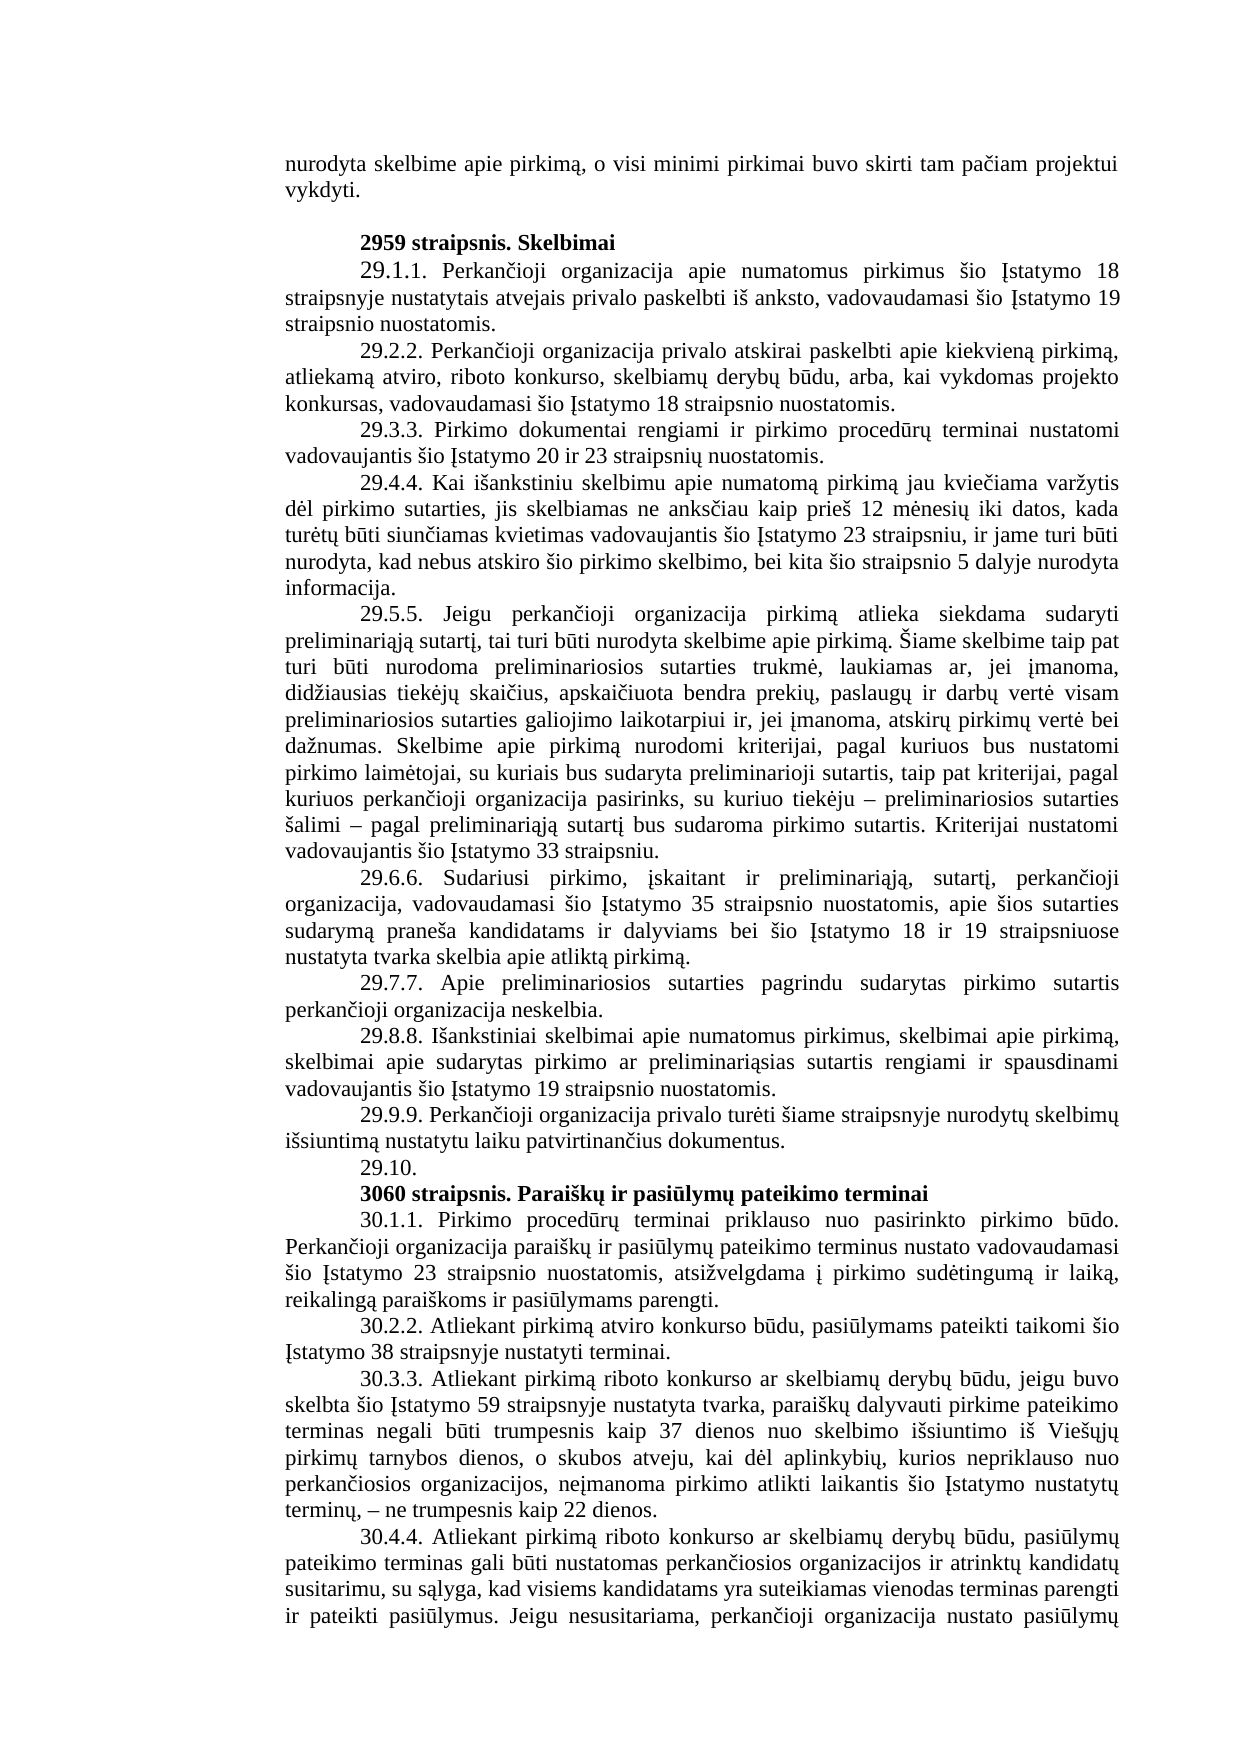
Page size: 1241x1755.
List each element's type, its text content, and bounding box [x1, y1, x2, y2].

subtitle 1. Perkančioji organizacija apie numatomus pirkimus šio Įstatymo 18 straipsnyje nustatytais atvejais privalo paskelbti iš anksto, vadovaudamasi šio Įstatymo 19 straipsnio nuostatomis. [210, 255, 1120, 337]
subtitle 8. Išankstiniai skelbimai apie numatomus pirkimus, skelbimai apie pirkimą, skelbimai apie sudarytas pirkimo ar preliminariąsias sutartis rengiami ir spausdinami vadovaujantis šio Įstatymo 19 straipsnio nuostatomis. [210, 1022, 1120, 1101]
subtitle 9. Perkančioji organizacija privalo turėti šiame straipsnyje nurodytų skelbimų išsiuntimą nustatytu laiku patvirtinančius dokumentus. [210, 1101, 1120, 1154]
subtitle 4. Kai išankstiniu skelbimu apie numatomą pirkimą jau kviečiama varžytis dėl pirkimo sutarties, jis skelbiamas ne anksčiau kaip prieš 12 mėnesių iki datos, kada turėtų būti siunčiamas kvietimas vadovaujantis šio Įstatymo 23 straipsniu, ir jame turi būti nurodyta, kad nebus atskiro šio pirkimo skelbimo, bei kita šio straipsnio 5 dalyje nurodyta informacija. [210, 469, 1120, 600]
subtitle 59 straipsnis. Skelbimai [210, 229, 1120, 255]
subtitle 2. Atliekant pirkimą atviro konkurso būdu, pasiūlymams pateikti taikomi šio Įstatymo 38 straipsnyje nustatyti terminai. [210, 1312, 1120, 1365]
subtitle 6. Sudariusi pirkimo, įskaitant ir preliminariąją, sutartį, perkančioji organizacija, vadovaudamasi šio Įstatymo 35 straipsnio nuostatomis, apie šios sutarties sudarymą praneša kandidatams ir dalyviams bei šio Įstatymo 18 ir 19 straipsniuose nustatyta tvarka skelbia apie atliktą pirkimą. [210, 864, 1120, 969]
subtitle 1. Pirkimo procedūrų terminai priklauso nuo pasirinkto pirkimo būdo. Perkančioji organizacija paraiškų ir pasiūlymų pateikimo terminus nustato vadovaudamasi šio Įstatymo 23 straipsnio nuostatomis, atsižvelgdama į pirkimo sudėtingumą ir laiką, reikalingą paraiškoms ir pasiūlymams parengti. [210, 1207, 1120, 1312]
subtitle 2. Perkančioji organizacija privalo atskirai paskelbti apie kiekvieną pirkimą, atliekamą atviro, riboto konkurso, skelbiamų derybų būdu, arba, kai vykdomas projekto konkursas, vadovaudamasi šio Įstatymo 18 straipsnio nuostatomis. [210, 337, 1120, 416]
subtitle 5. Jeigu perkančioji organizacija pirkimą atlieka siekdama sudaryti preliminariąją sutartį, tai turi būti nurodyta skelbime apie pirkimą. Šiame skelbime taip pat turi būti nurodoma preliminariosios sutarties trukmė, laukiamas ar, jei įmanoma, didžiausias tiekėjų skaičius, apskaičiuota bendra prekių, paslaugų ir darbų vertė visam preliminariosios sutarties galiojimo laikotarpiui ir, jei įmanoma, atskirų pirkimų vertė bei dažnumas. Skelbime apie pirkimą nurodomi kriterijai, pagal kuriuos bus nustatomi pirkimo laimėtojai, su kuriais bus sudaryta preliminarioji sutartis, taip pat kriterijai, pagal kuriuos perkančioji organizacija pasirinks, su kuriuo tiekėju – preliminariosios sutarties šalimi – pagal preliminariąją sutartį bus sudaroma pirkimo sutartis. Kriterijai nustatomi vadovaujantis šio Įstatymo 33 straipsniu. [210, 600, 1120, 864]
subtitle 7. Apie preliminariosios sutarties pagrindu sudarytas pirkimo sutartis perkančioji organizacija neskelbia. [210, 969, 1120, 1022]
subtitle 4. Atliekant pirkimą riboto konkurso ar skelbiamų derybų būdu, pasiūlymų pateikimo terminas gali būti nustatomas perkančiosios organizacijos ir atrinktų kandidatų susitarimu, su sąlyga, kad visiems kandidatams yra suteikiamas vienodas terminas parengti ir pateikti pasiūlymus. Jeigu nesusitariama, perkančioji organizacija nustato pasiūlymų [210, 1523, 1120, 1628]
subtitle 3. Atliekant pirkimą riboto konkurso ar skelbiamų derybų būdu, jeigu buvo skelbta šio Įstatymo 59 straipsnyje nustatyta tvarka, paraiškų dalyvauti pirkime pateikimo terminas negali būti trumpesnis kaip 37 dienos nuo skelbimo išsiuntimo iš Viešųjų pirkimų tarnybos dienos, o skubos atveju, kai dėl aplinkybių, kurios nepriklauso nuo perkančiosios organizacijos, neįmanoma pirkimo atlikti laikantis šio Įstatymo nustatytų terminų, – ne trumpesnis kaip 22 dienos. [210, 1365, 1120, 1523]
subtitle nurodyta skelbime apie pirkimą, o visi minimi pirkimai buvo skirti tam pačiam projektui vykdyti. [210, 150, 1120, 203]
subtitle 3. Pirkimo dokumentai rengiami ir pirkimo procedūrų terminai nustatomi vadovaujantis šio Įstatymo 20 ir 23 straipsnių nuostatomis. [210, 416, 1120, 469]
subtitle 60 straipsnis. Paraiškų ir pasiūlymų pateikimo terminai [210, 1180, 1120, 1207]
